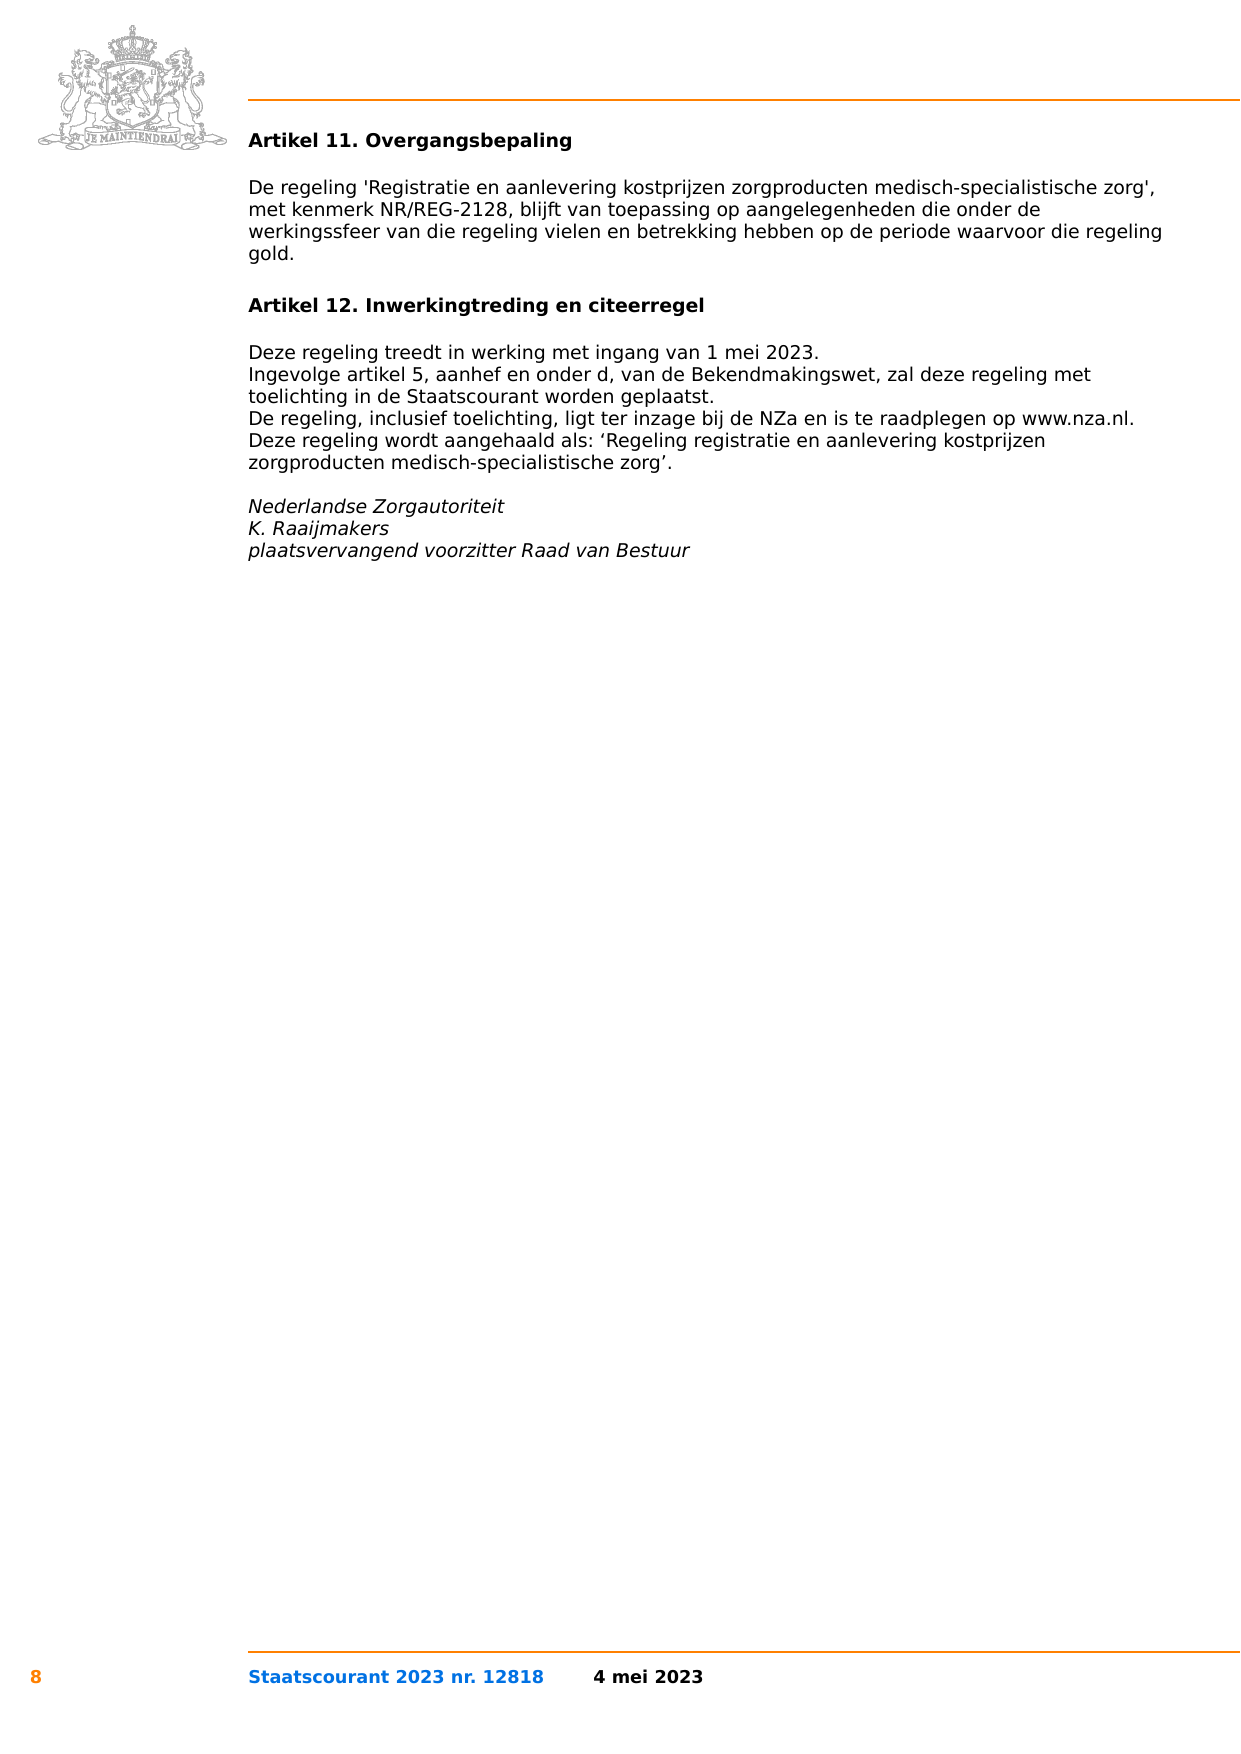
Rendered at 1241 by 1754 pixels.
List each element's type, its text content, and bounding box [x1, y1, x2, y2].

subtitle Artikel 12. Inwerkingtreding en citeerregel [248, 295, 1163, 317]
text De regeling 'Registratie en aanlevering kostprijzen zorgproducten medisch-specialistische zorg', met kenmerk NR/REG-2128, blijft van toepassing op aangelegenheden die onder de werkingssfeer van die regeling vielen en betrekking hebben op de periode waarvoor die regeling gold. [248, 177, 1163, 265]
picture [38, 25, 227, 150]
text Nederlandse Zorgautoriteit K. Raaijmakers plaatsvervangend voorzitter Raad van Bestuur [248, 496, 1163, 561]
text De regeling, inclusief toelichting, ligt ter inzage bij de NZa en is te raadplegen op www.nza.nl. [248, 408, 1163, 430]
subtitle Artikel 11. Overgangsbepaling [248, 130, 1163, 152]
text Ingevolge artikel 5, aanhef en onder d, van de Bekendmakingswet, zal deze regeling met toelichting in de Staatscourant worden geplaatst. [248, 364, 1163, 408]
text Deze regeling wordt aangehaald als: ‘Regeling registratie en aanlevering kostprijzen zorgproducten medisch-specialistische zorg’. [248, 430, 1163, 474]
text Deze regeling treedt in werking met ingang van 1 mei 2023. [248, 342, 1163, 364]
